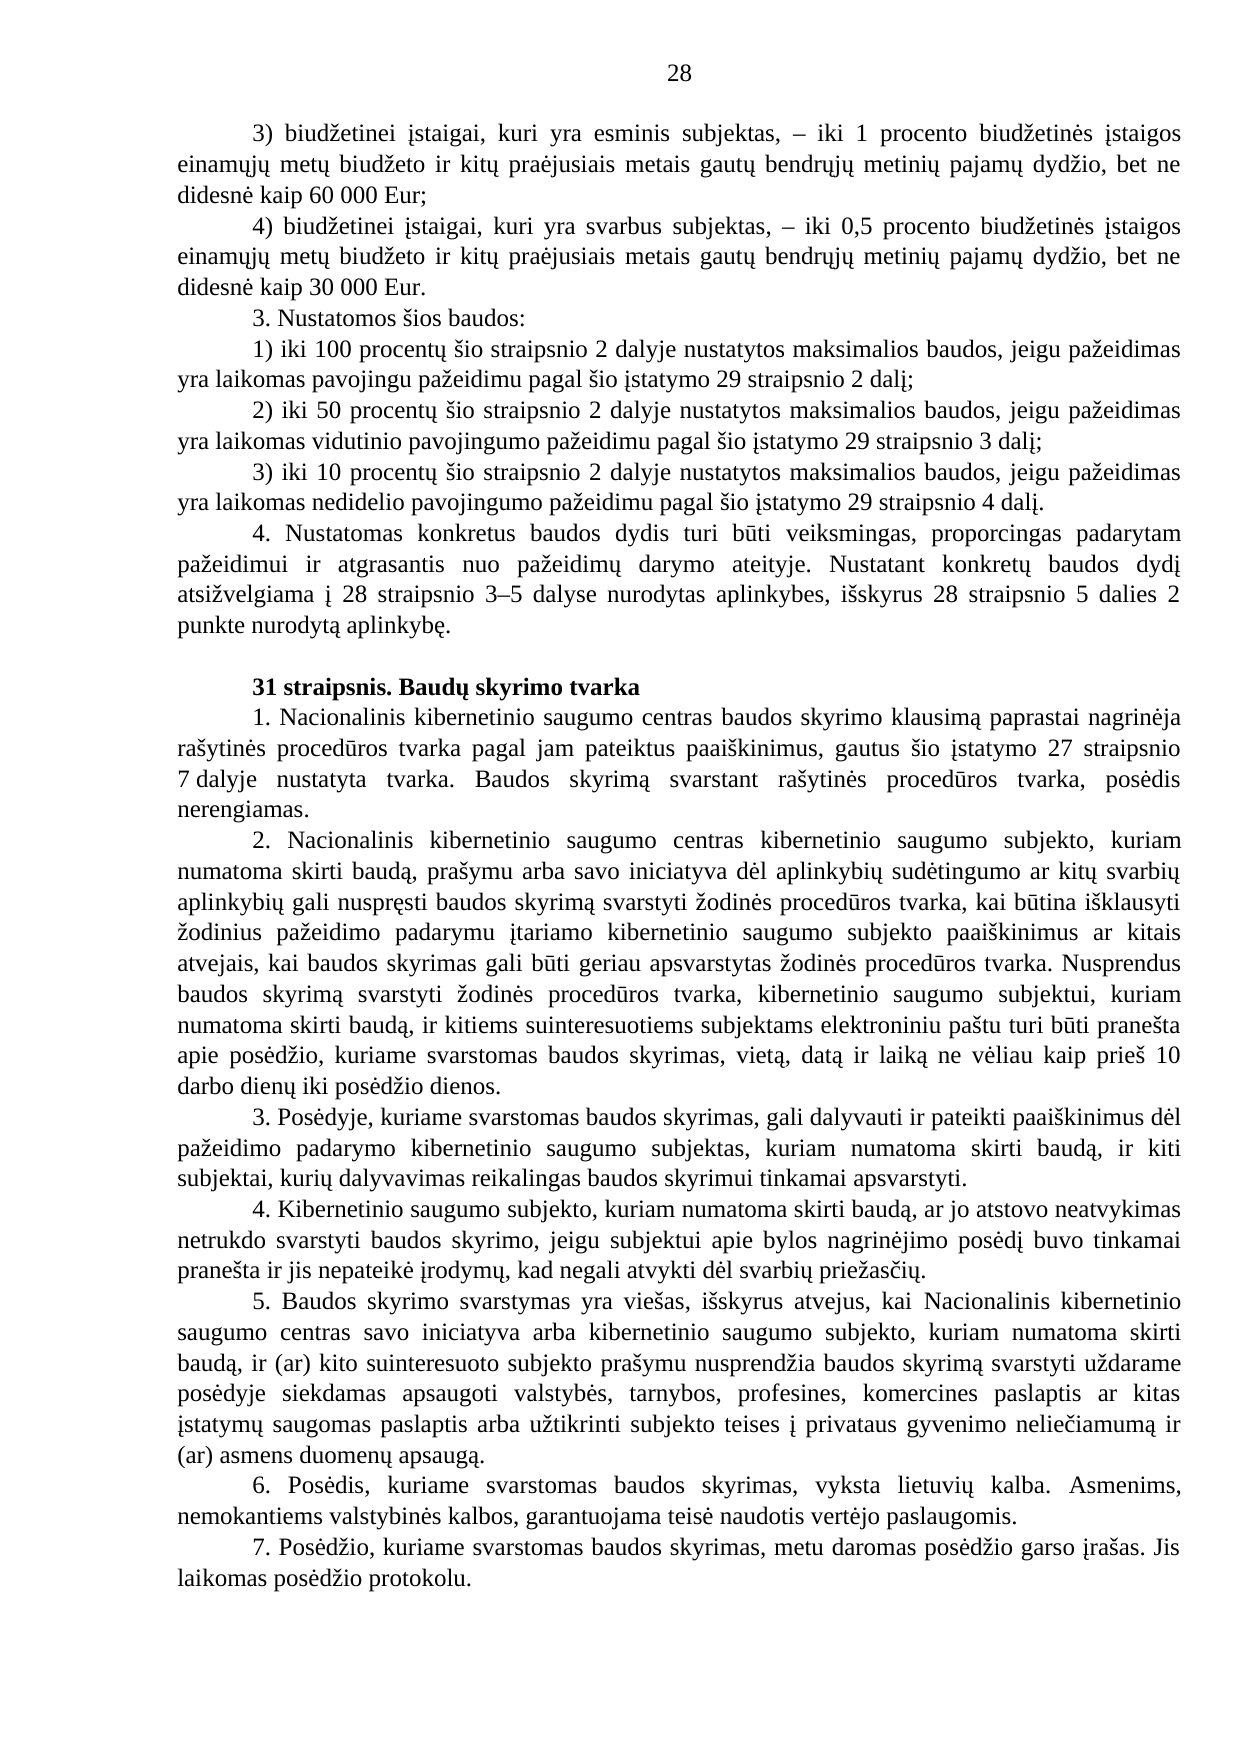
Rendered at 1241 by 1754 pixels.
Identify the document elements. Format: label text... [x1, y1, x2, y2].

text 31 straipsnis. Baudų skyrimo tvarka [177, 672, 1182, 700]
text 2) iki 50 procentų šio straipsnio 2 dalyje nustatytos maksimalios baudos, jeigu pažeidimas yra laikomas vidutinio pavojingumo pažeidimu pagal šio įstatymo 29 straipsnio 3 dalį; [177, 395, 1182, 454]
text 3) iki 10 procentų šio straipsnio 2 dalyje nustatytos maksimalios baudos, jeigu pažeidimas yra laikomas nedidelio pavojingumo pažeidimu pagal šio įstatymo 29 straipsnio 4 dalį. [177, 457, 1182, 516]
text 3. Nustatomos šios baudos: [177, 303, 1182, 332]
text 1. Nacionalinis kibernetinio saugumo centras baudos skyrimo klausimą paprastai nagrinėja rašytinės procedūros tvarka pagal jam pateiktus paaiškinimus, gautus šio įstatymo 27 straipsnio 7 dalyje nustatyta tvarka. Baudos skyrimą svarstant rašytinės procedūros tvarka, posėdis nerengiamas. [177, 702, 1182, 823]
text 2. Nacionalinis kibernetinio saugumo centras kibernetinio saugumo subjekto, kuriam numatoma skirti baudą, prašymu arba savo iniciatyva dėl aplinkybių sudėtingumo ar kitų svarbių aplinkybių gali nuspręsti baudos skyrimą svarstyti žodinės procedūros tvarka, kai būtina išklausyti žodinius pažeidimo padarymu įtariamo kibernetinio saugumo subjekto paaiškinimus ar kitais atvejais, kai baudos skyrimas gali būti geriau apsvarstytas žodinės procedūros tvarka. Nusprendus baudos skyrimą svarstyti žodinės procedūros tvarka, kibernetinio saugumo subjektui, kuriam numatoma skirti baudą, ir kitiems suinteresuotiems subjektams elektroniniu paštu turi būti pranešta apie posėdžio, kuriame svarstomas baudos skyrimas, vietą, datą ir laiką ne vėliau kaip prieš 10 darbo dienų iki posėdžio dienos. [177, 825, 1182, 1100]
text 1) iki 100 procentų šio straipsnio 2 dalyje nustatytos maksimalios baudos, jeigu pažeidimas yra laikomas pavojingu pažeidimu pagal šio įstatymo 29 straipsnio 2 dalį; [177, 334, 1182, 393]
text 4) biudžetinei įstaigai, kuri yra svarbus subjektas, – iki 0,5 procento biudžetinės įstaigos einamųjų metų biudžeto ir kitų praėjusiais metais gautų bendrųjų metinių pajamų dydžio, bet ne didesnė kaip 30 000 Eur. [177, 211, 1182, 301]
text 4. Nustatomas konkretus baudos dydis turi būti veiksmingas, proporcingas padarytam pažeidimui ir atgrasantis nuo pažeidimų darymo ateityje. Nustatant konkretų baudos dydį atsižvelgiama į 28 straipsnio 3–5 dalyse nurodytas aplinkybes, išskyrus 28 straipsnio 5 dalies 2 punkte nurodytą aplinkybę. [177, 518, 1182, 639]
text 6. Posėdis, kuriame svarstomas baudos skyrimas, vyksta lietuvių kalba. Asmenims, nemokantiems valstybinės kalbos, garantuojama teisė naudotis vertėjo paslaugomis. [177, 1471, 1182, 1530]
text 3. Posėdyje, kuriame svarstomas baudos skyrimas, gali dalyvauti ir pateikti paaiškinimus dėl pažeidimo padarymo kibernetinio saugumo subjektas, kuriam numatoma skirti baudą, ir kiti subjektai, kurių dalyvavimas reikalingas baudos skyrimui tinkamai apsvarstyti. [177, 1102, 1182, 1192]
text 7. Posėdžio, kuriame svarstomas baudos skyrimas, metu daromas posėdžio garso įrašas. Jis laikomas posėdžio protokolu. [177, 1532, 1182, 1592]
text 5. Baudos skyrimo svarstymas yra viešas, išskyrus atvejus, kai Nacionalinis kibernetinio saugumo centras savo iniciatyva arba kibernetinio saugumo subjekto, kuriam numatoma skirti baudą, ir (ar) kito suinteresuoto subjekto prašymu nusprendžia baudos skyrimą svarstyti uždarame posėdyje siekdamas apsaugoti valstybės, tarnybos, profesines, komercines paslaptis ar kitas įstatymų saugomas paslaptis arba užtikrinti subjekto teises į privataus gyvenimo neliečiamumą ir (ar) asmens duomenų apsaugą. [177, 1286, 1182, 1469]
text 4. Kibernetinio saugumo subjekto, kuriam numatoma skirti baudą, ar jo atstovo neatvykimas netrukdo svarstyti baudos skyrimo, jeigu subjektui apie bylos nagrinėjimo posėdį buvo tinkamai pranešta ir jis nepateikė įrodymų, kad negali atvykti dėl svarbių priežasčių. [177, 1194, 1182, 1284]
text 3) biudžetinei įstaigai, kuri yra esminis subjektas, – iki 1 procento biudžetinės įstaigos einamųjų metų biudžeto ir kitų praėjusiais metais gautų bendrųjų metinių pajamų dydžio, bet ne didesnė kaip 60 000 Eur; [177, 118, 1182, 209]
